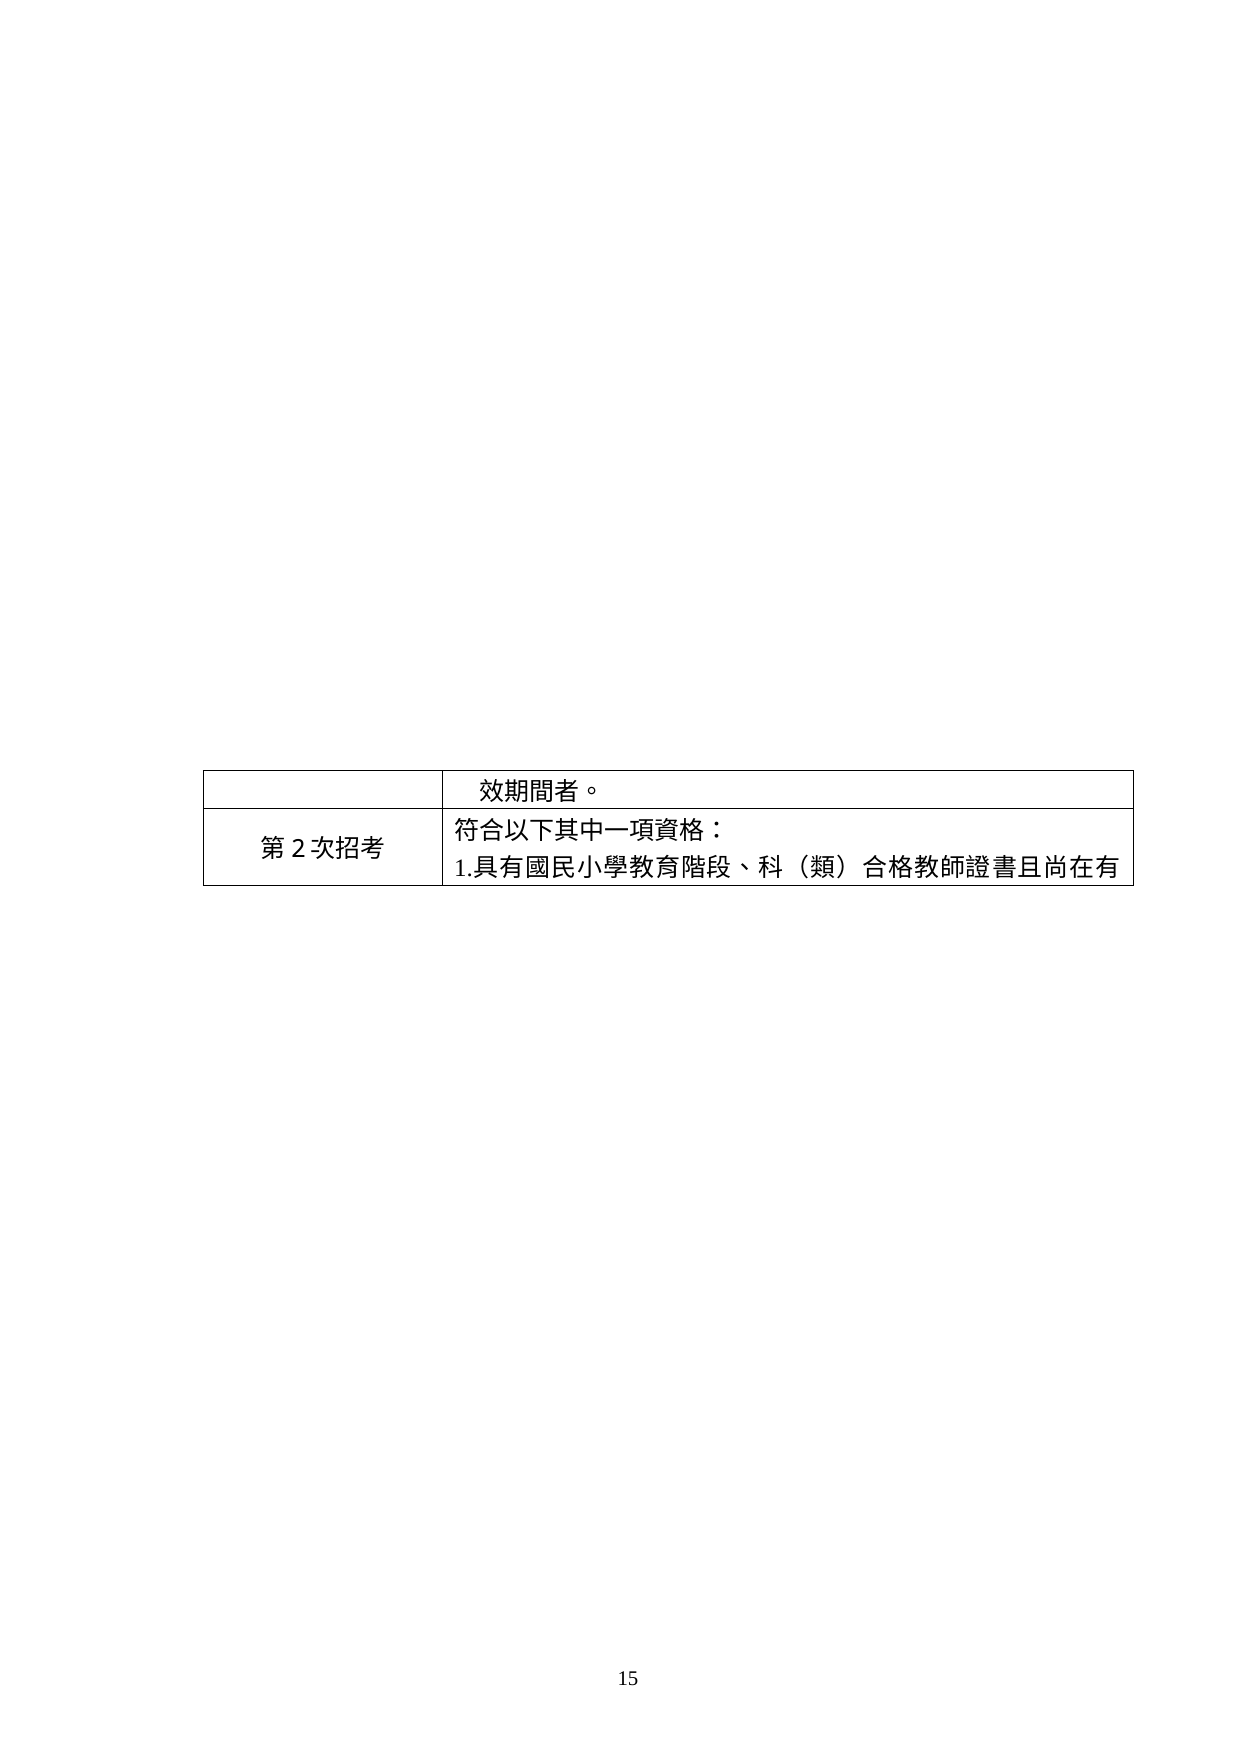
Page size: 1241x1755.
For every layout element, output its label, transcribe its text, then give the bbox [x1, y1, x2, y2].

table_cell 符合以下其中一項資格： 1.具有國民小學教育階段、科（類）合格教師證書且尚在有 [443, 809, 1133, 885]
table_cell [204, 771, 442, 807]
table_cell 第2次招考 [204, 809, 442, 885]
table_cell 效期間者。 [443, 771, 1133, 807]
